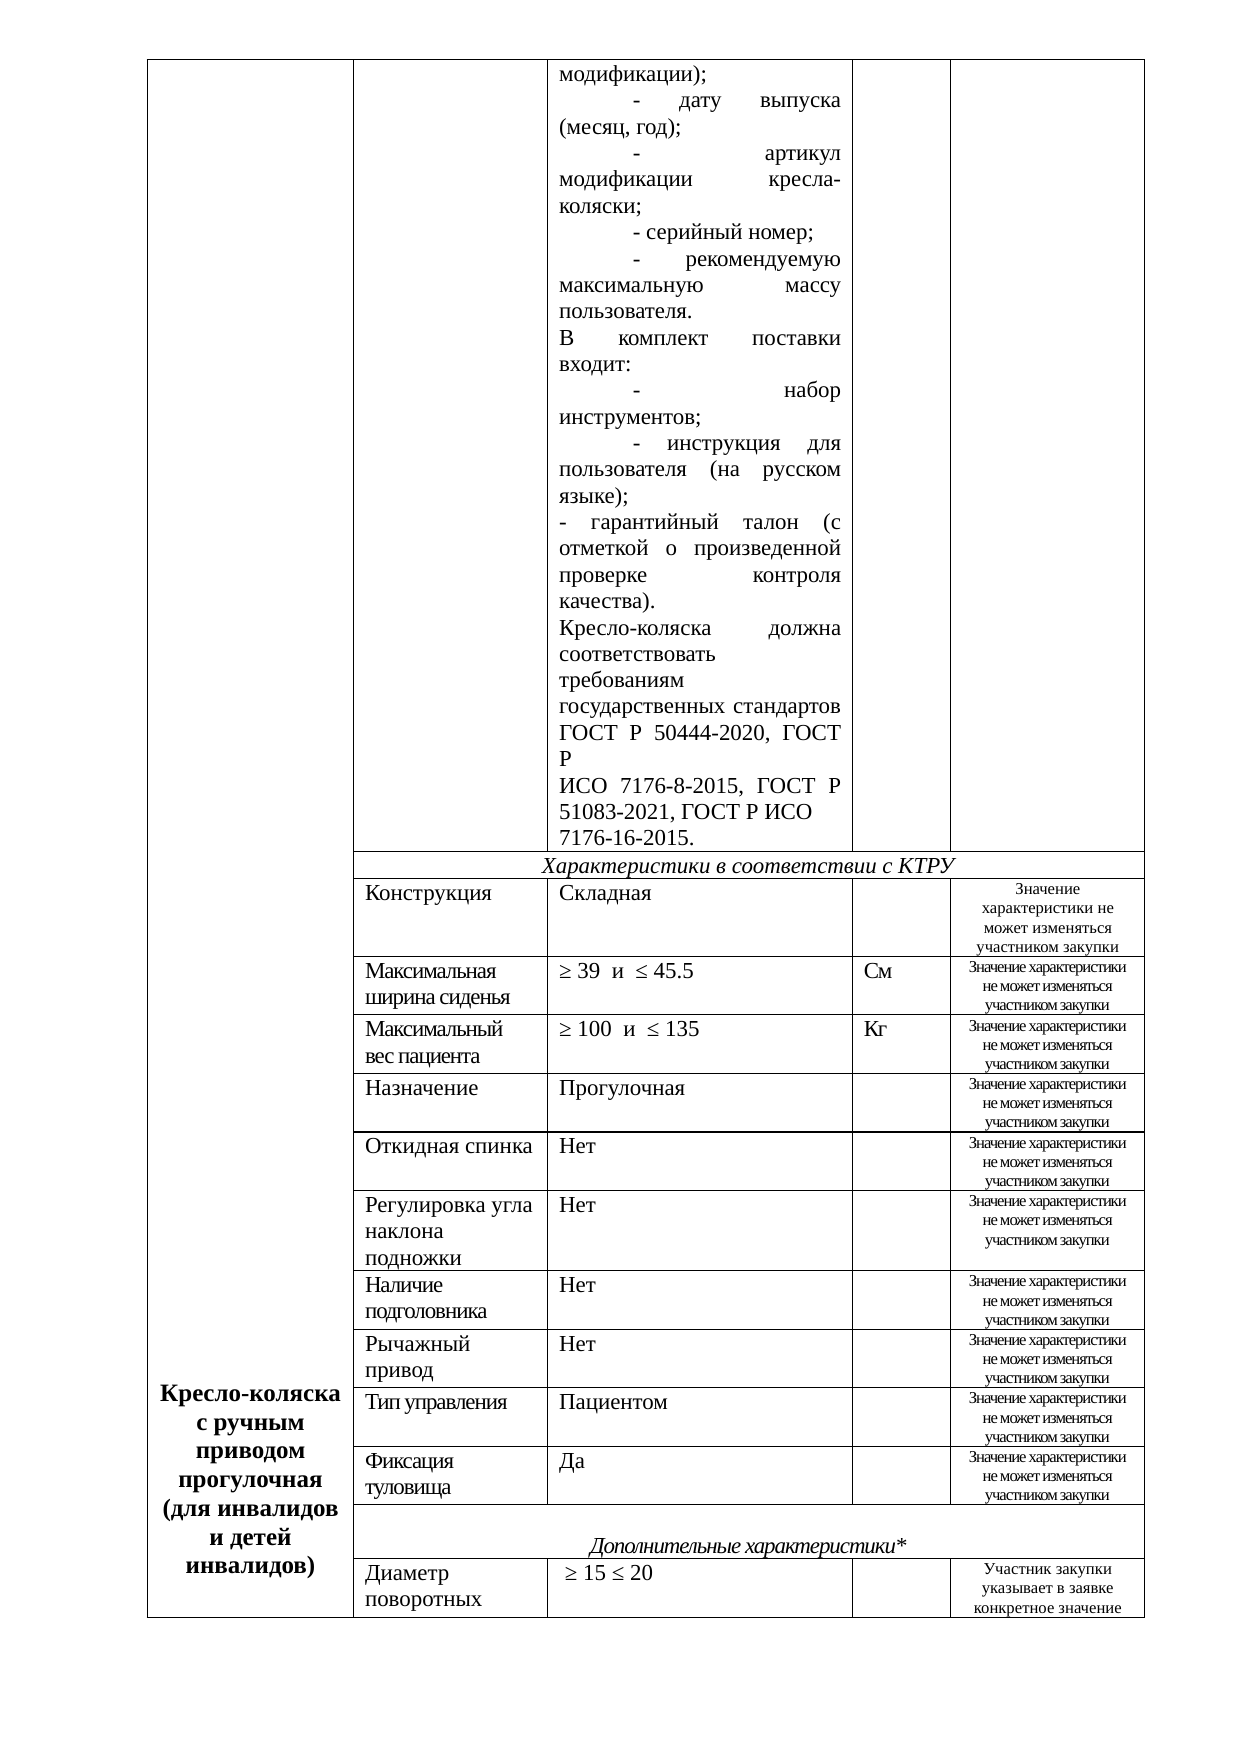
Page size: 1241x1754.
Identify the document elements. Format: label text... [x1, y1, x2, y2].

table_cell Значение характеристики не может изменяться участником закупки [951, 1015, 1144, 1073]
table_cell См [853, 957, 950, 1014]
table_cell [853, 1133, 950, 1190]
table_cell [951, 60, 1144, 851]
table_cell ≥ 100 и ≤ 135 [548, 1015, 852, 1073]
table_cell [853, 1074, 950, 1131]
table_cell Назначение [354, 1074, 547, 1131]
table_cell Прогулочная [548, 1074, 852, 1131]
table_cell Дополнительные характеристики* [354, 1505, 1144, 1558]
table_cell [853, 1559, 950, 1617]
table_cell Значение характеристики не может изменяться участником закупки [951, 957, 1144, 1014]
table_cell Регулировка угла наклона подножки [354, 1191, 547, 1270]
table_cell Нет [548, 1191, 852, 1270]
table_cell Значение характеристики не может изменяться участником закупки [951, 1191, 1144, 1270]
table_cell Нет [548, 1271, 852, 1329]
table_cell [853, 1191, 950, 1270]
table_cell Нет [548, 1133, 852, 1190]
table_cell Рычажный привод [354, 1330, 547, 1387]
table_cell Откидная спинка [354, 1133, 547, 1190]
table_cell Значение характеристики не может изменяться участником закупки [951, 1074, 1144, 1131]
table_cell Кресло-коляска с ручным приводом прогулочная (для инвалидов и детей инвалидов) [148, 60, 353, 1617]
table_cell Значение характеристики не может изменяться участником закупки [951, 1330, 1144, 1387]
table_cell Нет [548, 1330, 852, 1387]
table_cell Тип управления [354, 1388, 547, 1446]
table_cell Значение характеристики не может изменяться участником закупки [951, 1271, 1144, 1329]
table_cell Пациентом [548, 1388, 852, 1446]
table_cell Значение характеристики не может изменяться участником закупки [951, 1388, 1144, 1446]
table_cell Конструкция [354, 879, 547, 956]
table_cell [853, 1330, 950, 1387]
table_cell Участник закупки указывает в заявке конкретное значение [951, 1559, 1144, 1617]
table_cell Да [548, 1447, 852, 1504]
table_cell Фиксация туловища [354, 1447, 547, 1504]
table_cell Значение характеристики не может изменяться участником закупки [951, 879, 1144, 956]
table_cell ≥ 15 ≤ 20 [548, 1559, 852, 1617]
table_cell Значение характеристики не может изменяться участником закупки [951, 1447, 1144, 1504]
table_cell Наличие подголовника [354, 1271, 547, 1329]
table_cell Диаметр поворотных [354, 1559, 547, 1617]
table_cell модификации); - дату выпуска (месяц, год); - артикул модификации кресла-коляски; - серийный номер; - рекомендуемую максимальную массу пользователя. В комплект поставки входит: - набор инструментов; - инструкция для пользователя (на русском языке); - гарантийный талон (с отметкой о произведенной проверке контроля качества). Кресло-коляска должна соответствовать требованиям государственных стандартов ГОСТ Р 50444-2020, ГОСТ Р ИСО 7176-8-2015, ГОСТ Р 51083-2021, ГОСТ Р ИСО 7176-16-2015. [548, 60, 852, 851]
table_cell Максимальная ширина сиденья [354, 957, 547, 1014]
table_cell [853, 1388, 950, 1446]
table_cell [853, 879, 950, 956]
table_cell Значение характеристики не может изменяться участником закупки [951, 1133, 1144, 1190]
table_cell Складная [548, 879, 852, 956]
table_cell Кг [853, 1015, 950, 1073]
table_cell Характеристики в соответствии с КТРУ [354, 852, 1144, 878]
table_cell Максимальный вес пациента [354, 1015, 547, 1073]
table_cell ≥ 39 и ≤ 45.5 [548, 957, 852, 1014]
table_cell [853, 60, 950, 851]
table_cell [853, 1447, 950, 1504]
table_cell [354, 60, 547, 851]
table_cell [853, 1271, 950, 1329]
